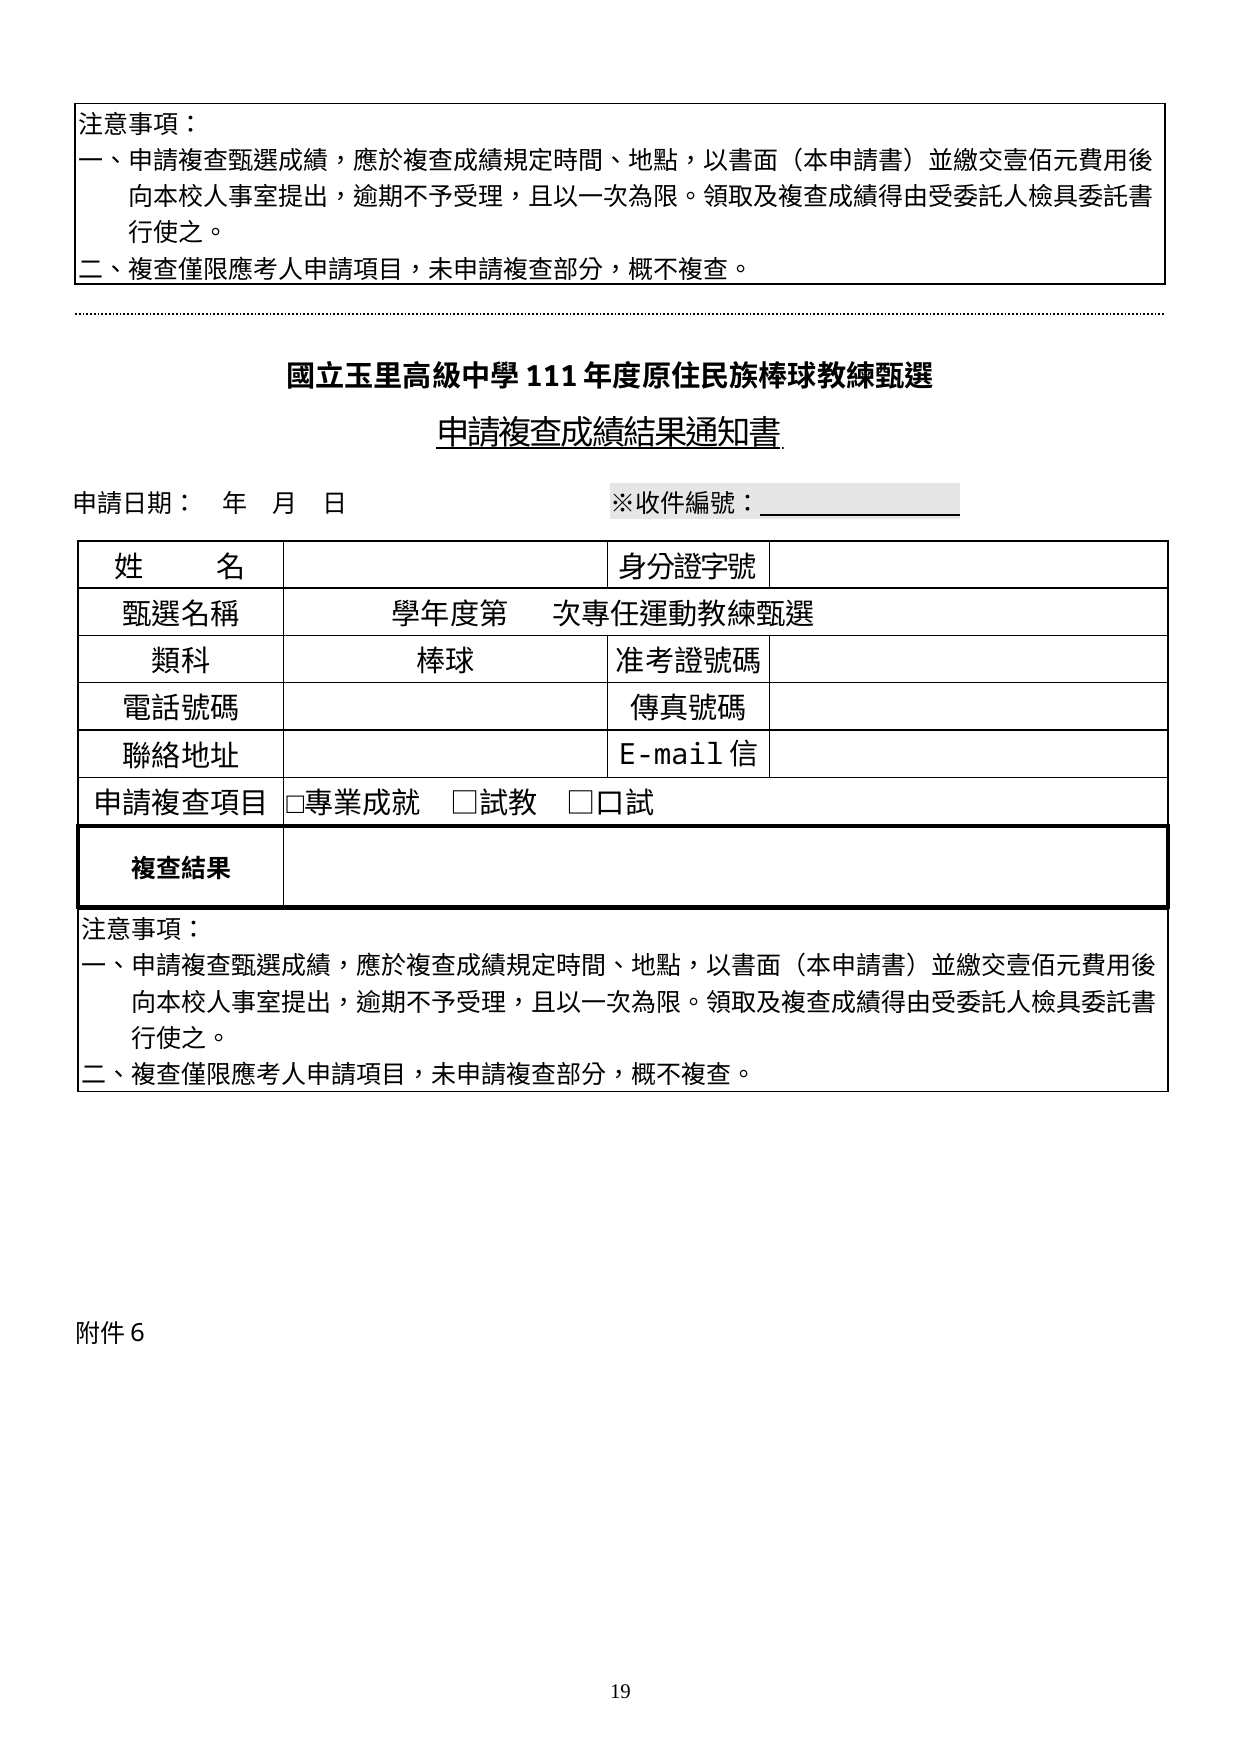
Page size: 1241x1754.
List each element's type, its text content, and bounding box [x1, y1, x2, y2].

table_cell □專業成就 □試教 □口試 [284, 778, 1167, 824]
text 國立玉里高級中學111年度原住民族棒球教練甄選 [75, 353, 1144, 395]
table_cell [284, 828, 1166, 905]
table_cell E-mail信箱 [608, 731, 769, 776]
table_header [770, 542, 1167, 587]
table_header [284, 542, 607, 587]
table_cell 類科 [79, 636, 283, 682]
table_cell 電話號碼 [79, 683, 283, 729]
text 附件6 [75, 1290, 1165, 1352]
table_header 姓 名 [79, 542, 283, 587]
table_cell 傳真號碼 [608, 683, 769, 729]
table_cell 複查結果 [80, 828, 283, 905]
table_cell [284, 731, 607, 776]
table_cell 學年度第 次專任運動教練甄選 [284, 589, 1167, 634]
table_cell 申請複查項目 [79, 778, 283, 824]
table_cell 注意事項： 一、申請複查甄選成績，應於複查成績規定時間、地點，以書面（本申請書）並繳交壹佰元費用後向本校人事室提出，逾期不予受理，且以一次為限。領取及複查成績得由受委託人檢具委託書行使之。 二、複查僅限應考人申請項目，未申請複查部分，概不複查。 [79, 910, 1167, 1091]
table_cell 甄選名稱 [79, 589, 283, 634]
table_cell 聯絡地址 [79, 731, 283, 776]
text 申請日期： 年 月 日 ※收件編號： [72, 483, 1165, 519]
table_header 身分證字號 [608, 542, 769, 587]
table_cell [770, 731, 1167, 776]
table_cell [284, 683, 607, 729]
text 申請複查成績結果通知書 [75, 406, 1144, 454]
table_cell 注意事項： 一、申請複查甄選成績，應於複查成績規定時間、地點，以書面（本申請書）並繳交壹佰元費用後向本校人事室提出，逾期不予受理，且以一次為限。領取及複查成績得由受委託人檢具委託書行使之。 二、複查僅限應考人申請項目，未申請複查部分，概不複查。 [76, 104, 1164, 283]
table_cell 准考證號碼 [608, 636, 769, 682]
table_cell [770, 683, 1167, 729]
table_cell 棒球 [284, 636, 607, 682]
table_cell [770, 636, 1167, 682]
